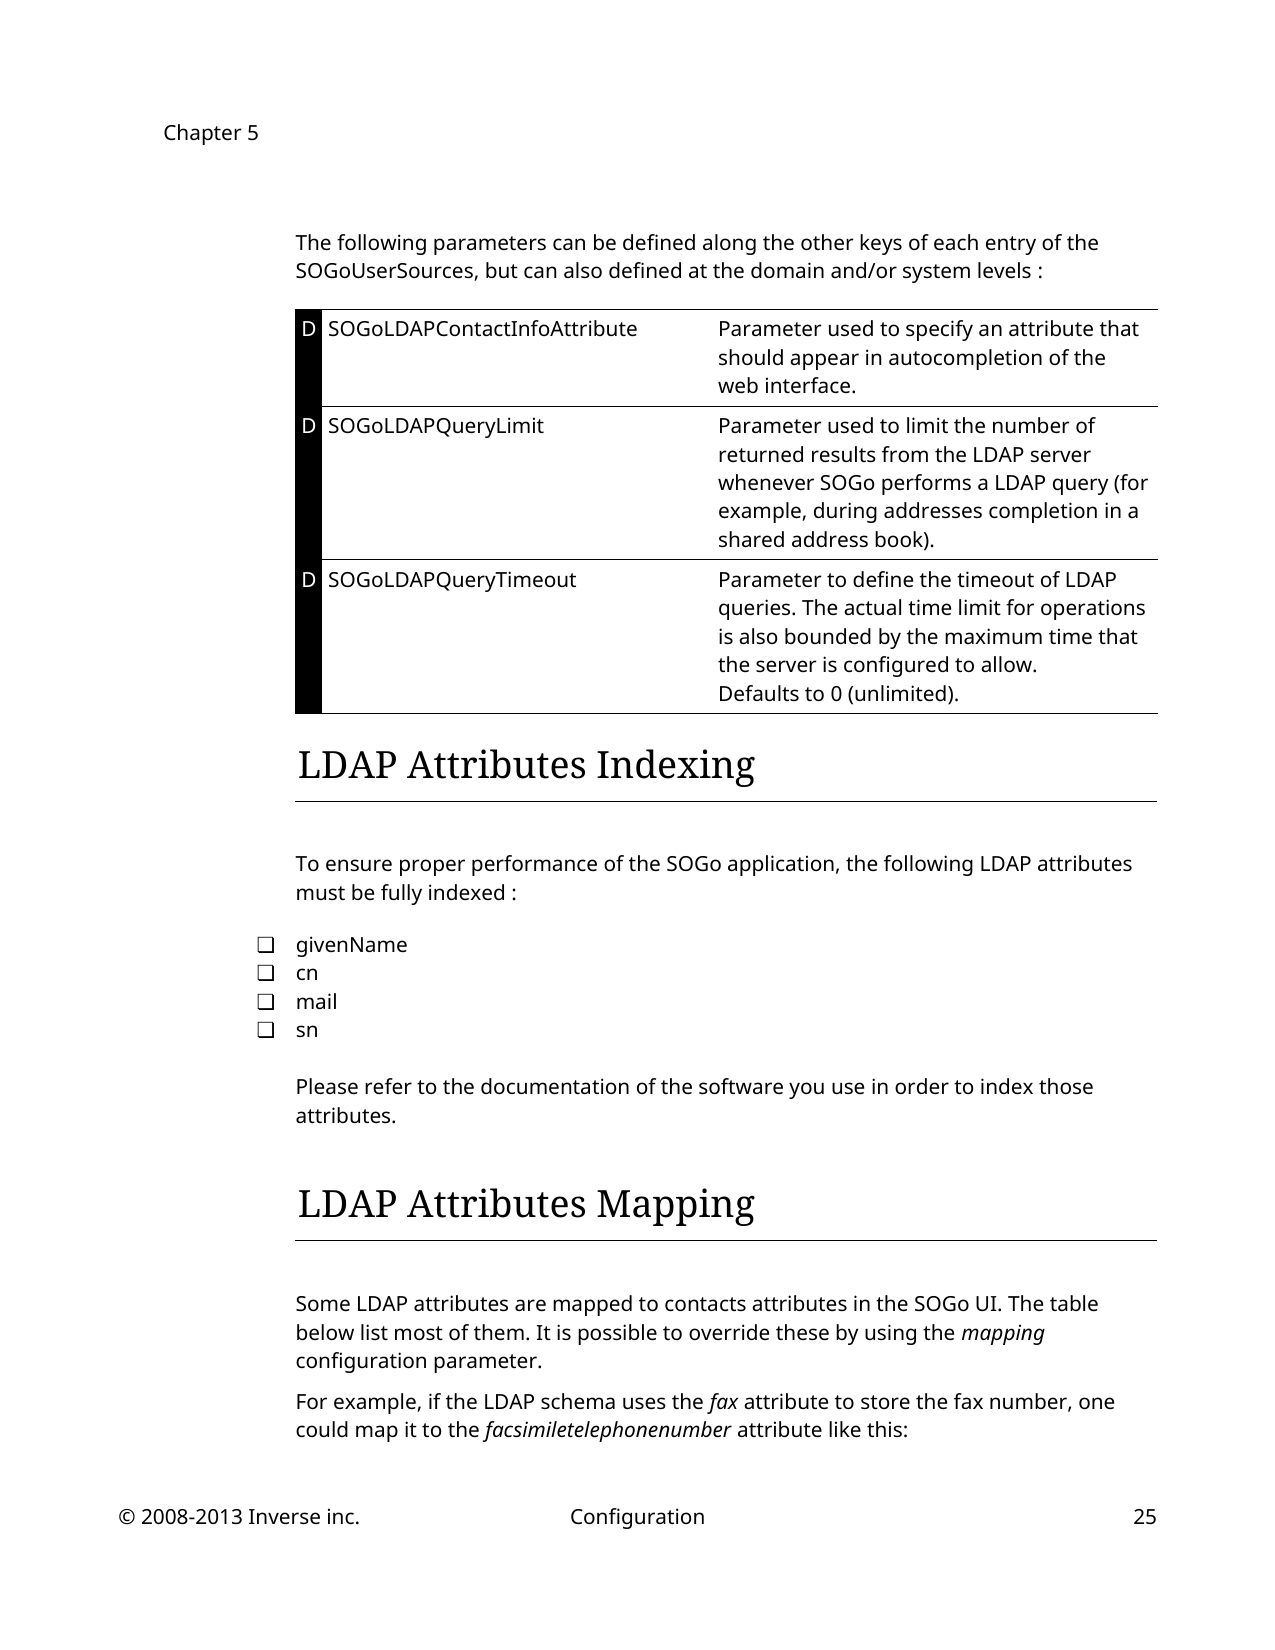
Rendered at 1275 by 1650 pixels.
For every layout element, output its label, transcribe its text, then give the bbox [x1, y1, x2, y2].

list ❏ givenName [256, 930, 1157, 958]
table_cell D [295, 407, 322, 559]
table_cell SOGoLDAPQueryLimit [322, 407, 712, 559]
table_cell Parameter to define the timeout of LDAP queries. The actual time limit for operations is also bounded by the maximum time that the server is configured to allow. Defaults to 0 (unlimited). [712, 560, 1157, 713]
table_header D [295, 309, 322, 406]
text The following parameters can be defined along the other keys of each entry of the SOGoUserSources, but can also defined at the domain and/or system levels : [295, 228, 1157, 285]
table_cell Parameter used to limit the number of returned results from the LDAP server whenever SOGo performs a LDAP query (for example, during addresses completion in a shared address book). [712, 407, 1157, 559]
table_header Parameter used to specify an attribute that should appear in autocompletion of the web interface. [712, 310, 1157, 406]
subtitle LDAP Attributes Indexing [295, 738, 1157, 801]
list ❏ cn [256, 958, 1157, 987]
table_cell D [295, 560, 322, 713]
text Some LDAP attributes are mapped to contacts attributes in the SOGo UI. The table below list most of them. It is possible to override these by using the mapping configuration parameter. [295, 1289, 1157, 1374]
list ❏ sn [256, 1015, 1157, 1044]
text To ensure proper performance of the SOGo application, the following LDAP attributes must be fully indexed : [295, 849, 1157, 906]
text For example, if the LDAP schema uses the fax attribute to store the fax number, one could map it to the facsimiletelephonenumber attribute like this: [295, 1387, 1157, 1444]
subtitle LDAP Attributes Mapping [295, 1178, 1157, 1240]
table_header SOGoLDAPContactInfoAttribute [322, 310, 712, 406]
text Please refer to the documentation of the software you use in order to index those attributes. [295, 1072, 1157, 1129]
table_cell SOGoLDAPQueryTimeout [322, 560, 712, 713]
list ❏ mail [256, 987, 1157, 1015]
